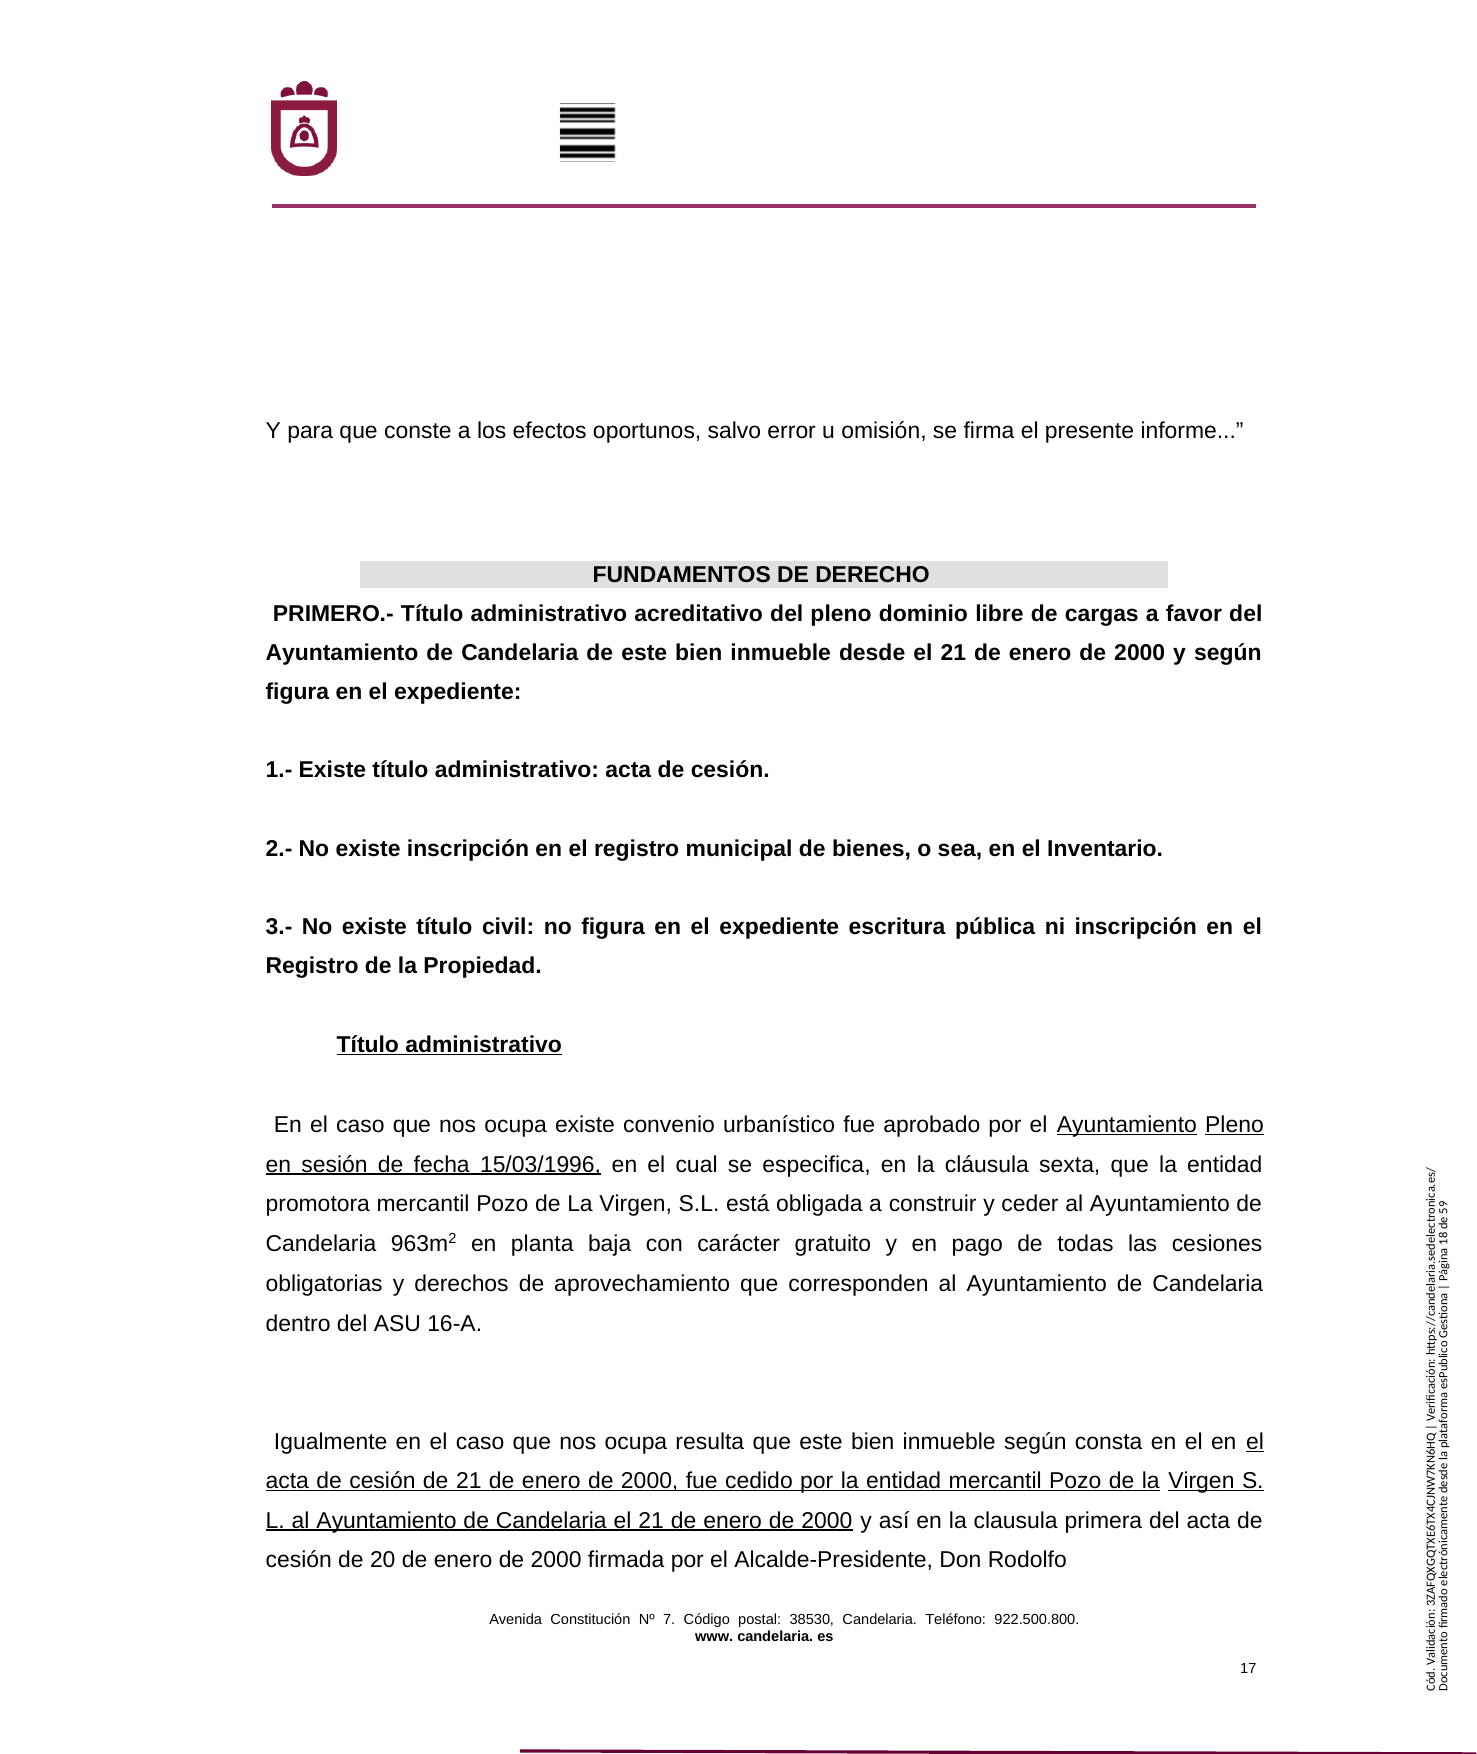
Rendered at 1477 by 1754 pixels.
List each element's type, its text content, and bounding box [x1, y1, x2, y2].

text Y para que conste a los efectos oportunos, salvo error u omisión, se firma el presente informe...” [265, 417, 1263, 443]
text Igualmente en el caso que nos ocupa resulta que este bien inmueble según consta en el en el acta de cesión de 21 de enero de 2000, fue cedido por la entidad mercantil Pozo de la Virgen S. L. al Ayuntamiento de Candelaria el 21 de enero de 2000 y así en la clausula primera del acta de cesión de 20 de enero de 2000 firmada por el Alcalde-Presidente, Don Rodolfo [265, 1428, 1263, 1572]
text 3.- No existe título civil: no figura en el expediente escritura pública ni inscripción en el Registro de la Propiedad. [265, 913, 1263, 979]
subtitle FUNDAMENTOS DE DERECHO [360, 561, 1168, 588]
text En el caso que nos ocupa existe convenio urbanístico fue aprobado por el Ayuntamiento Pleno en sesión de fecha 15/03/1996, en el cual se especifica, en la cláusula sexta, que la entidad promotora mercantil Pozo de La Virgen, S.L. está obligada a construir y ceder al Ayuntamiento de Candelaria 963m2 en planta baja con carácter gratuito y en pago de todas las cesiones obligatorias y derechos de aprovechamiento que corresponden al Ayuntamiento de Candelaria dentro del ASU 16-A. [265, 1111, 1263, 1336]
text PRIMERO.- Título administrativo acreditativo del pleno dominio libre de cargas a favor del Ayuntamiento de Candelaria de este bien inmueble desde el 21 de enero de 2000 y según figura en el expediente: [265, 600, 1263, 705]
text 2.- No existe inscripción en el registro municipal de bienes, o sea, en el Inventario. [265, 835, 1263, 861]
text 1.- Existe título administrativo: acta de cesión. [265, 756, 1263, 783]
text Título administrativo [251, 1031, 1361, 1057]
